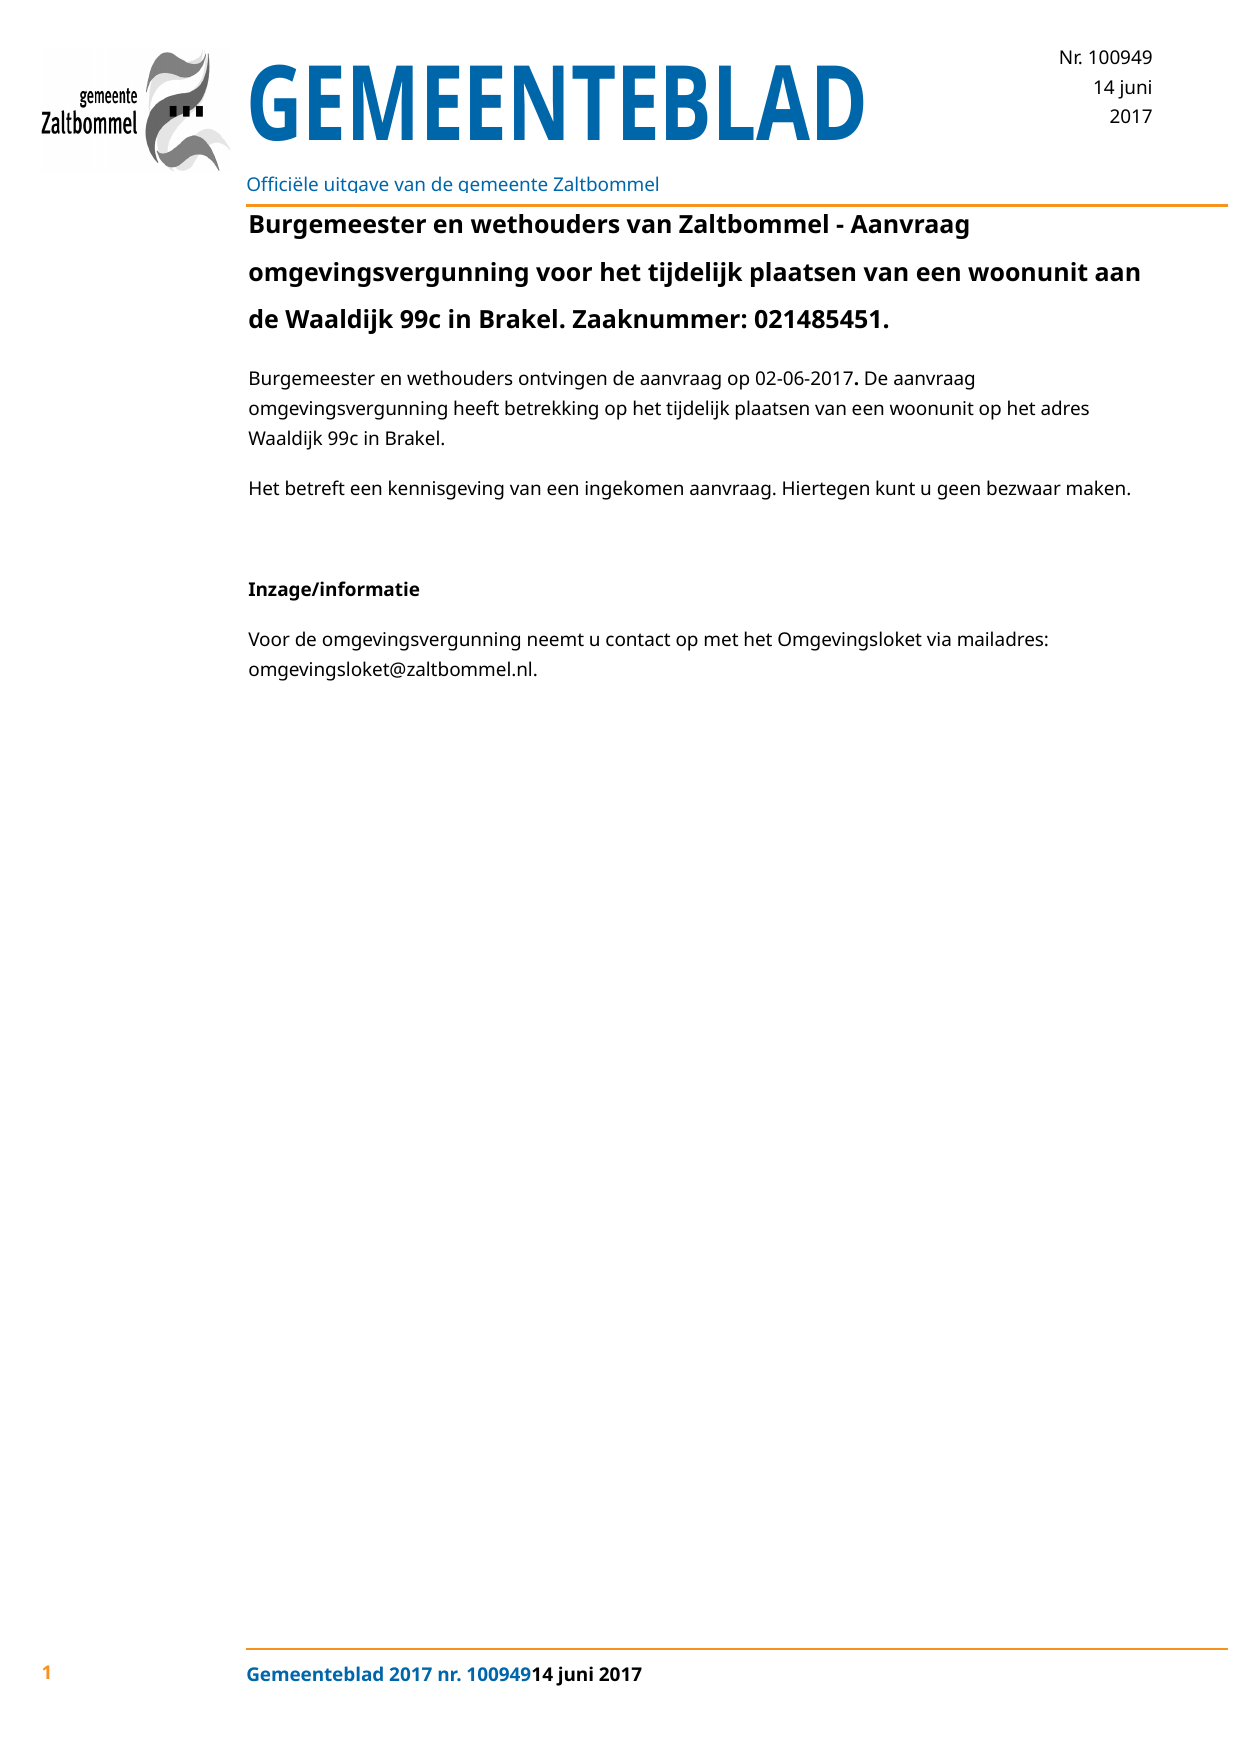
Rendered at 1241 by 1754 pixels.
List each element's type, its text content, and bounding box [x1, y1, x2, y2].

text Het betreft een kennisgeving van een ingekomen aanvraag. Hiertegen kunt u geen bezwaar maken. [248, 475, 1152, 501]
text Voor de omgevingsvergunning neemt u contact op met het Omgevingsloket via mailadres: omgevingsloket@zaltbommel.nl. [248, 626, 1152, 682]
picture [41, 47, 231, 172]
text Burgemeester en wethouders van Zaltbommel - Aanvraag omgevingsvergunning voor het tijdelijk plaatsen van een woonunit aan de Waaldijk 99c in Brakel. Zaaknummer: 021485451. [248, 207, 1152, 336]
text Inzage/informatie [248, 576, 1152, 602]
text Burgemeester en wethouders ontvingen de aanvraag op 02-06-2017. De aanvraag omgevingsvergunning heeft betrekking op het tijdelijk plaatsen van een woonunit op het adres Waaldijk 99c in Brakel. [248, 366, 1152, 450]
